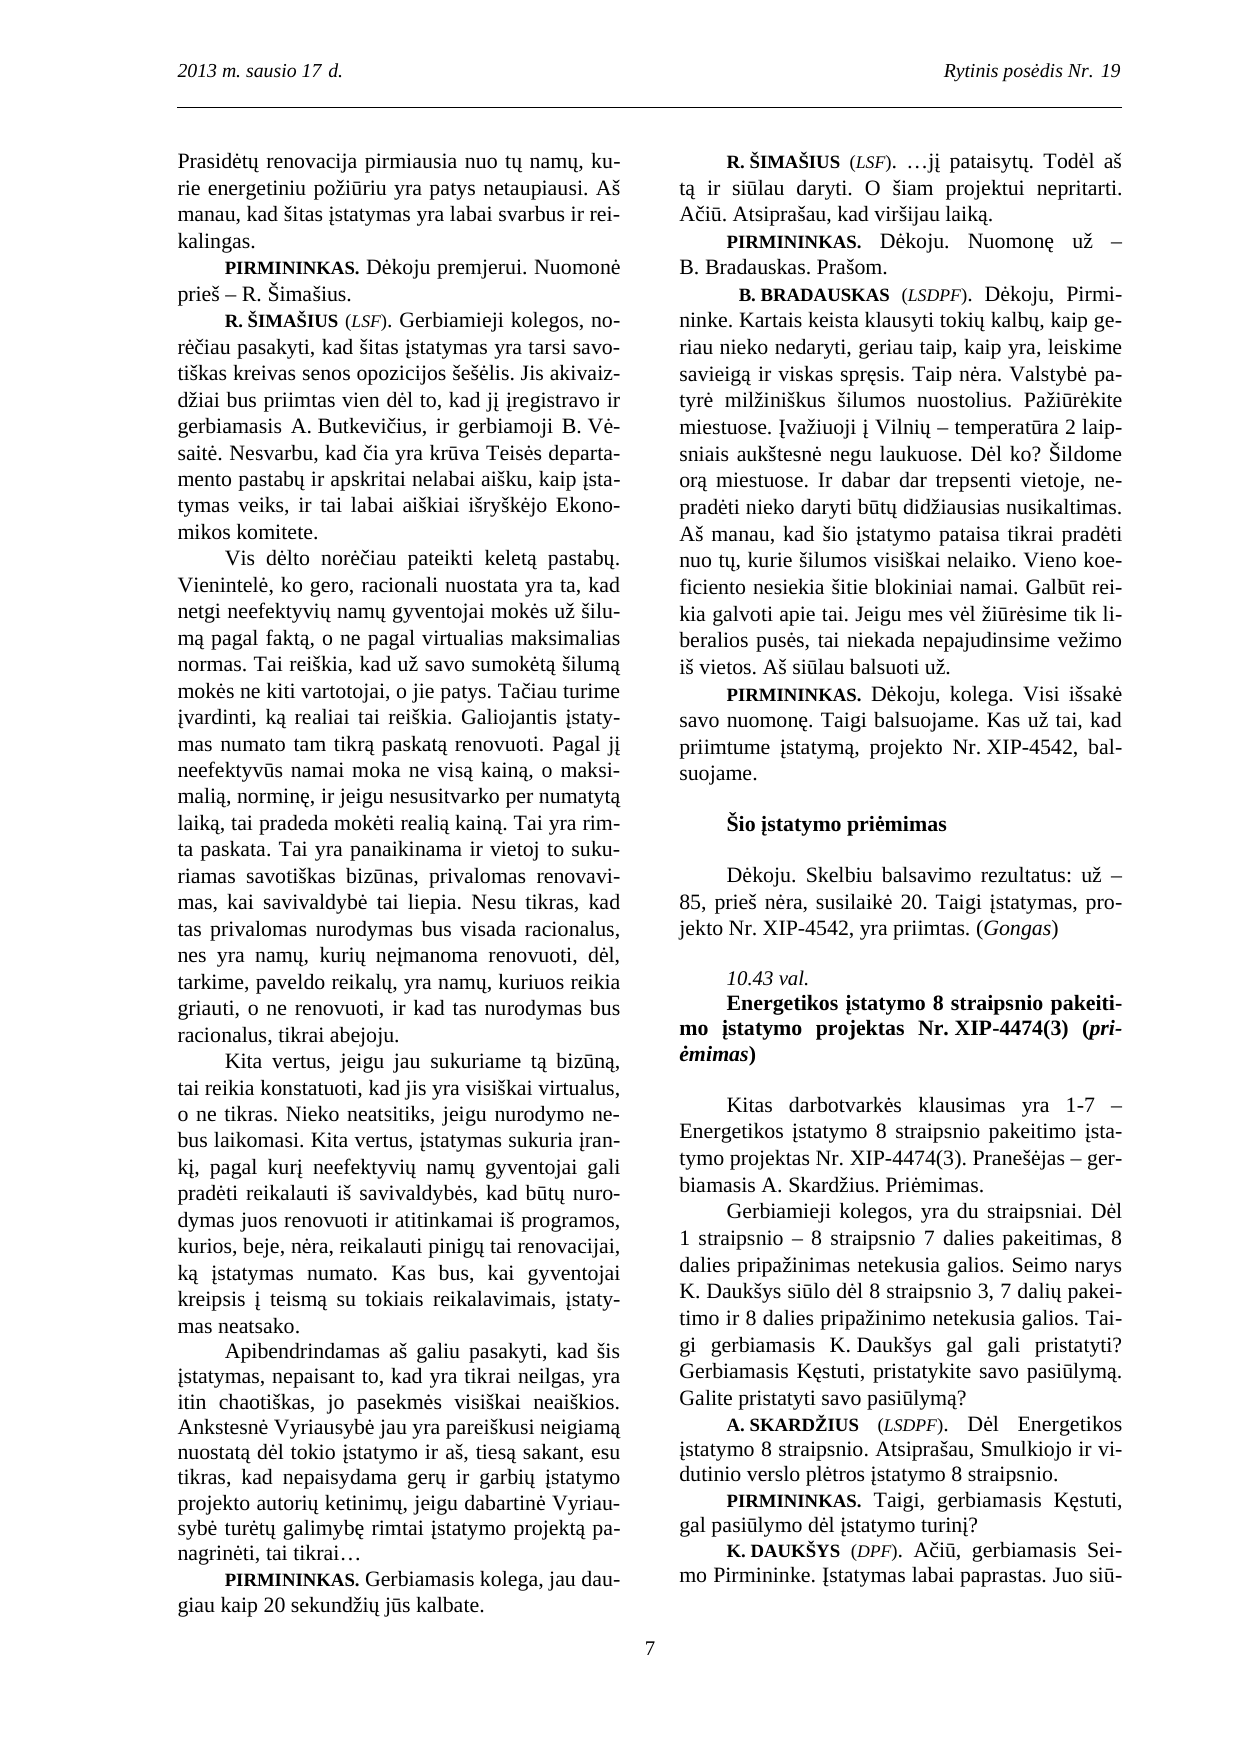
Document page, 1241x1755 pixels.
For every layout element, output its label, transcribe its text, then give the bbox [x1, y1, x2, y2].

text PIRMININKAS. Tai­gi, ger­bia­ma­sis Kęs­tu­ti, gal pa­siū­ly­mo dėl įsta­ty­mo tu­ri­nį? [679, 1487, 1122, 1537]
text Ger­bia­mie­ji ko­le­gos, yra du straips­niai. Dėl 1 straips­nio – 8 straips­nio 7 da­lies pa­kei­ti­mas, 8 da­lies pri­pa­ži­ni­mas ne­te­ku­sia ga­lios. Sei­mo na­rys K. Dauk­šys siū­lo dėl 8 straips­nio 3, 7 da­lių pa­kei­ti­mo ir 8 da­lies pri­pa­ži­ni­mo ne­te­ku­sia ga­lios. Tai­gi ger­bia­ma­sis K. Dauk­šys gal ga­li pri­sta­ty­ti? Ger­bia­ma­sis Kęs­tu­ti, pri­sta­ty­ki­te sa­vo pa­siū­ly­mą. Ga­li­te pri­sta­ty­ti sa­vo pa­siū­ly­mą? [679, 1198, 1122, 1411]
text R. ŠIMAŠIUS (LSF). Ger­bia­mie­ji ko­le­gos, no­rė­čiau pa­sa­ky­ti, kad ši­tas įsta­ty­mas yra tar­si sa­vo­tiš­kas krei­vas se­nos opo­zi­ci­jos še­šė­lis. Jis aki­vaiz­džiai bus pri­im­tas vien dėl to, kad jį įre­gist­ra­vo ir ger­bia­ma­sis A. But­ke­vi­čius, ir ger­bia­mo­ji B. Vė­sai­tė. Ne­svar­bu, kad čia yra krū­va Tei­sės de­par­ta­men­to pa­sta­bų ir ap­skri­tai ne­la­bai aiš­ku, kaip įsta­ty­mas veiks, ir tai la­bai aiš­kiai iš­ryš­kė­jo Eko­no­mi­kos ko­mi­te­te. [177, 306, 620, 544]
text R. ŠIMAŠIUS (LSF). …jį pa­tai­sy­tų. To­dėl aš tą ir siū­lau da­ry­ti. O šiam pro­jek­tui ne­pri­tar­ti. Ačiū. At­si­pra­šau, kad vir­ši­jau lai­ką. [679, 148, 1122, 227]
text Pra­si­dė­tų re­no­va­ci­ja pir­miau­sia nuo tų na­mų, ku­rie ener­ge­ti­niu po­žiū­riu yra pa­tys ne­tau­piau­si. Aš ma­nau, kad ši­tas įsta­ty­mas yra la­bai svar­bus ir rei­ka­lin­gas. [177, 148, 620, 253]
text PIRMININKAS. Dė­ko­ju, ko­le­ga. Vi­si iš­sa­kė sa­vo nuo­mo­nę. Tai­gi bal­suo­ja­me. Kas už tai, kad pri­im­tu­me įsta­ty­mą, pro­jek­to Nr. XIP-4542, bal­suo­ja­me. [679, 680, 1122, 786]
text Ener­ge­ti­kos įsta­ty­mo 8 straips­nio pa­kei­ti­mo įsta­ty­mo pro­jek­tas Nr. XIP-4474(3) (pri­ėmi­mas) [679, 990, 1122, 1066]
text Dė­ko­ju. Skel­biu bal­sa­vi­mo re­zul­ta­tus: už – 85, prieš nė­ra, su­si­lai­kė 20. Tai­gi įsta­ty­mas, pro­jek­to Nr. XIP-4542, yra pri­im­tas. (Gon­gas) [679, 861, 1122, 941]
text A. SKARDŽIUS (LSDPF). Dėl Ener­ge­ti­kos įsta­ty­mo 8 straips­nio. At­si­pra­šau, Smul­kio­jo ir vi­du­ti­nio ver­slo plėt­ros įsta­ty­mo 8 straips­nio. [679, 1411, 1122, 1487]
text PIRMININKAS. Dė­ko­ju. Nuo­mo­nę už – B. Bra­daus­kas. Pra­šom. [679, 227, 1122, 280]
text Api­ben­drin­da­mas aš ga­liu pa­sa­ky­ti, kad šis įsta­ty­mas, ne­pai­sant to, kad yra tik­rai ne­il­gas, yra itin cha­o­tiš­kas, jo pa­sek­mės vi­siš­kai ne­aiš­kios. Anks­tes­nė Vy­riau­sy­bė jau yra pa­reiš­ku­si nei­gia­mą nuo­sta­tą dėl to­kio įsta­ty­mo ir aš, tie­są sa­kant, esu tik­ras, kad ne­pai­sy­da­ma ge­rų ir gar­bių įsta­ty­mo pro­jek­to au­to­rių ke­ti­ni­mų, jei­gu da­bar­ti­nė Vy­riau­sy­bė tu­rė­tų ga­li­my­bę rim­tai įsta­ty­mo pro­jek­tą pa­nag­ri­nė­ti, tai tik­rai… [177, 1338, 620, 1565]
text Ki­ta ver­tus, jei­gu jau su­ku­ria­me tą bi­zū­ną, tai rei­kia kon­sta­tuo­ti, kad jis yra vi­siš­kai vir­tu­a­lus, o ne tik­ras. Nie­ko ne­at­si­tiks, jei­gu nu­ro­dy­mo ne­bus lai­ko­ma­si. Ki­ta ver­tus, įsta­ty­mas su­ku­ria įran­kį, pa­gal ku­rį ne­efek­ty­vių na­mų gy­ven­to­jai ga­li pra­dė­ti rei­ka­lau­ti iš sa­vi­val­dy­bės, kad bū­tų nu­ro­dy­mas juos re­no­vuo­ti ir ati­tin­ka­mai iš pro­gra­mos, ku­rios, be­je, nė­ra, rei­ka­lau­ti pi­ni­gų tai re­no­va­ci­jai, ką įsta­ty­mas nu­ma­to. Kas bus, kai gy­ven­to­jai kreip­sis į teis­mą su to­kiais rei­ka­la­vi­mais, įsta­ty­mas ne­at­sa­ko. [177, 1047, 620, 1338]
text Vis dėl­to no­rė­čiau pa­teik­ti ke­le­tą pa­sta­bų. Vie­nin­te­lė, ko ge­ro, ra­cio­na­li nuo­sta­ta yra ta, kad net­gi ne­efek­ty­vių na­mų gy­ven­to­jai mo­kės už ši­lu­mą pa­gal fak­tą, o ne pa­gal vir­tu­a­lias mak­si­ma­lias nor­mas. Tai reiš­kia, kad už sa­vo su­mo­kė­tą ši­lu­mą mo­kės ne ki­ti var­to­to­jai, o jie pa­tys. Ta­čiau tu­ri­me įvar­din­ti, ką re­a­liai tai reiš­kia. Ga­lio­jan­tis įsta­ty­mas nu­ma­to tam tik­rą pa­ska­tą re­no­vuo­ti. Pa­gal jį ne­efek­ty­vūs na­mai mo­ka ne vi­są kai­ną, o mak­si­ma­lią, nor­mi­nę, ir jei­gu nesu­si­tvar­ko per nu­ma­ty­tą lai­ką, tai pra­de­da mo­kė­ti re­a­lią kai­ną. Tai yra rim­ta pa­ska­ta. Tai yra pa­nai­ki­na­ma ir vie­toj to su­ku­ria­mas sa­vo­tiš­kas bi­zū­nas, pri­va­lo­mas re­no­va­vi­mas, kai sa­vi­val­dy­bė tai lie­pia. Ne­su tik­ras, kad tas pri­va­lo­mas nu­ro­dy­mas bus vi­sa­da ra­cio­na­lus, nes yra na­mų, ku­rių ne­įma­no­ma re­no­vuo­ti, dėl, tar­ki­me, pa­vel­do rei­ka­lų, yra na­mų, ku­riuos rei­kia griau­ti, o ne re­no­vuo­ti, ir kad tas nu­ro­dy­mas bus ra­cio­na­lus, tik­rai abe­jo­ju. [177, 544, 620, 1047]
text B. BRADAUSKAS (LSDPF). Dė­ko­ju, Pir­mi­nin­ke. Kar­tais keis­ta klau­sy­ti to­kių kal­bų, kaip ge­riau nie­ko ne­da­ry­ti, ge­riau taip, kaip yra, leis­ki­me sa­vie­i­gą ir vis­kas sprę­sis. Taip nė­ra. Vals­ty­bė pa­ty­rė mil­ži­niš­kus ši­lu­mos nuos­to­lius. Pa­žiū­rė­ki­te mies­tuo­se. Įva­žiuo­ji į Vil­nių – tem­pe­ra­tū­ra 2 laip­s­niais aukš­tes­nė ne­gu lau­kuo­se. Dėl ko? Šil­do­me orą mies­tuo­se. Ir da­bar dar trep­sen­ti vie­to­je, ne­pra­dė­ti nie­ko da­ry­ti bū­tų di­džiau­sias nu­si­kal­ti­mas. Aš ma­nau, kad šio įsta­ty­mo pa­tai­sa tik­rai pra­dė­ti nuo tų, ku­rie ši­lu­mos vi­siš­kai ne­lai­ko. Vie­no ko­e­fi­cien­to ne­sie­kia ši­tie blo­ki­niai na­mai. Gal­būt rei­kia gal­vo­ti apie tai. Jei­gu mes vėl žiū­rė­si­me tik li­be­ra­lios pu­sės, tai nie­ka­da ne­pa­ju­din­si­me ve­ži­mo iš vie­tos. Aš siū­lau bal­suo­ti už. [679, 280, 1122, 680]
text PIRMININKAS. Dė­ko­ju prem­je­rui. Nuo­mo­nė prieš – R. Ši­ma­šius. [177, 253, 620, 306]
text Šio įsta­ty­mo pri­ėmi­mas [679, 811, 1122, 836]
text 10.43 val. [726, 966, 1122, 990]
text K. DAUKŠYS (DPF). Ačiū, ger­bia­ma­sis Sei­mo Pir­mi­nin­ke. Įsta­ty­mas la­bai pa­pras­tas. Juo siū­ [679, 1537, 1122, 1587]
text Ki­tas dar­bo­tvarkės klau­si­mas yra 1-7 – Ener­ge­ti­kos įsta­ty­mo 8 straips­nio pa­kei­ti­mo įsta­ty­mo pro­jek­tas Nr. XIP-4474(3). Pra­ne­šė­jas – ger­bia­ma­sis A. Skar­džius. Pri­ėmi­mas. [679, 1091, 1122, 1198]
text PIRMININKAS. Ger­bia­ma­sis ko­le­ga, jau dau­giau kaip 20 se­kun­džių jūs kal­ba­te. [177, 1565, 620, 1618]
